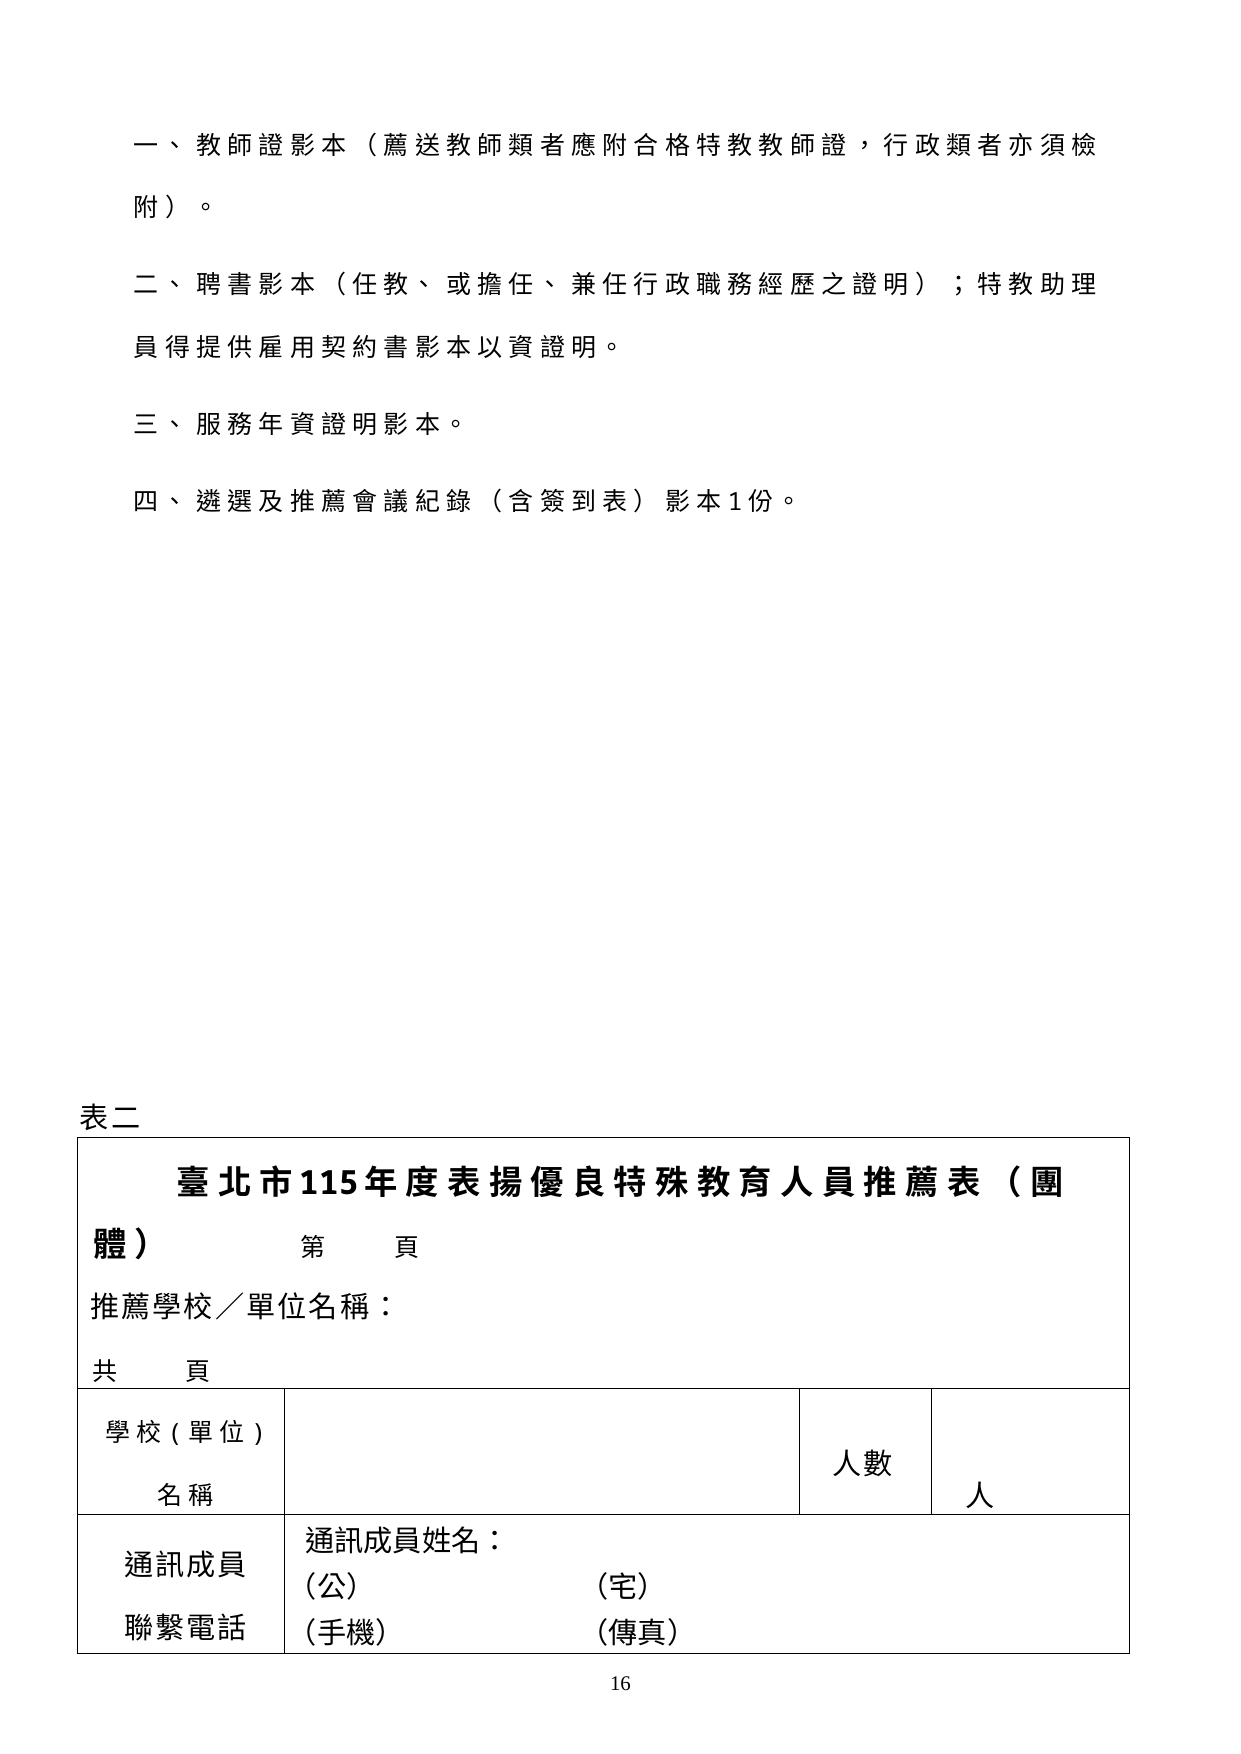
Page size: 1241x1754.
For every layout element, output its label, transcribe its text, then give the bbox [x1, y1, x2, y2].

text 四、遴選及推薦會議紀錄（含簽到表）影本1份。 [129, 458, 1112, 520]
text 二、聘書影本（任教、或擔任、兼任行政職務經歷之證明）；特教助理員得提供雇用契約書影本以資證明。 [129, 241, 1112, 366]
table_cell 人數 [800, 1389, 931, 1514]
text 一、教師證影本（薦送教師類者應附合格特教教師證，行政類者亦須檢附）。 [129, 102, 1112, 227]
table_cell 人 [932, 1389, 1129, 1514]
table_cell 通訊成員姓名： （公） （宅） （手機） （傳真） [285, 1515, 1129, 1653]
text 三、服務年資證明影本。 [129, 381, 1112, 443]
table_cell [285, 1389, 799, 1514]
table_cell 通訊成員 聯繫電話 [78, 1515, 284, 1653]
table_cell 學校(單位)名稱 [78, 1389, 284, 1514]
table_header 臺北市115年度表揚優良特殊教育人員推薦表（團體） 第 頁 推薦學校／單位名稱： 共 頁 [78, 1138, 1129, 1388]
text 表二 [78, 1074, 1162, 1137]
